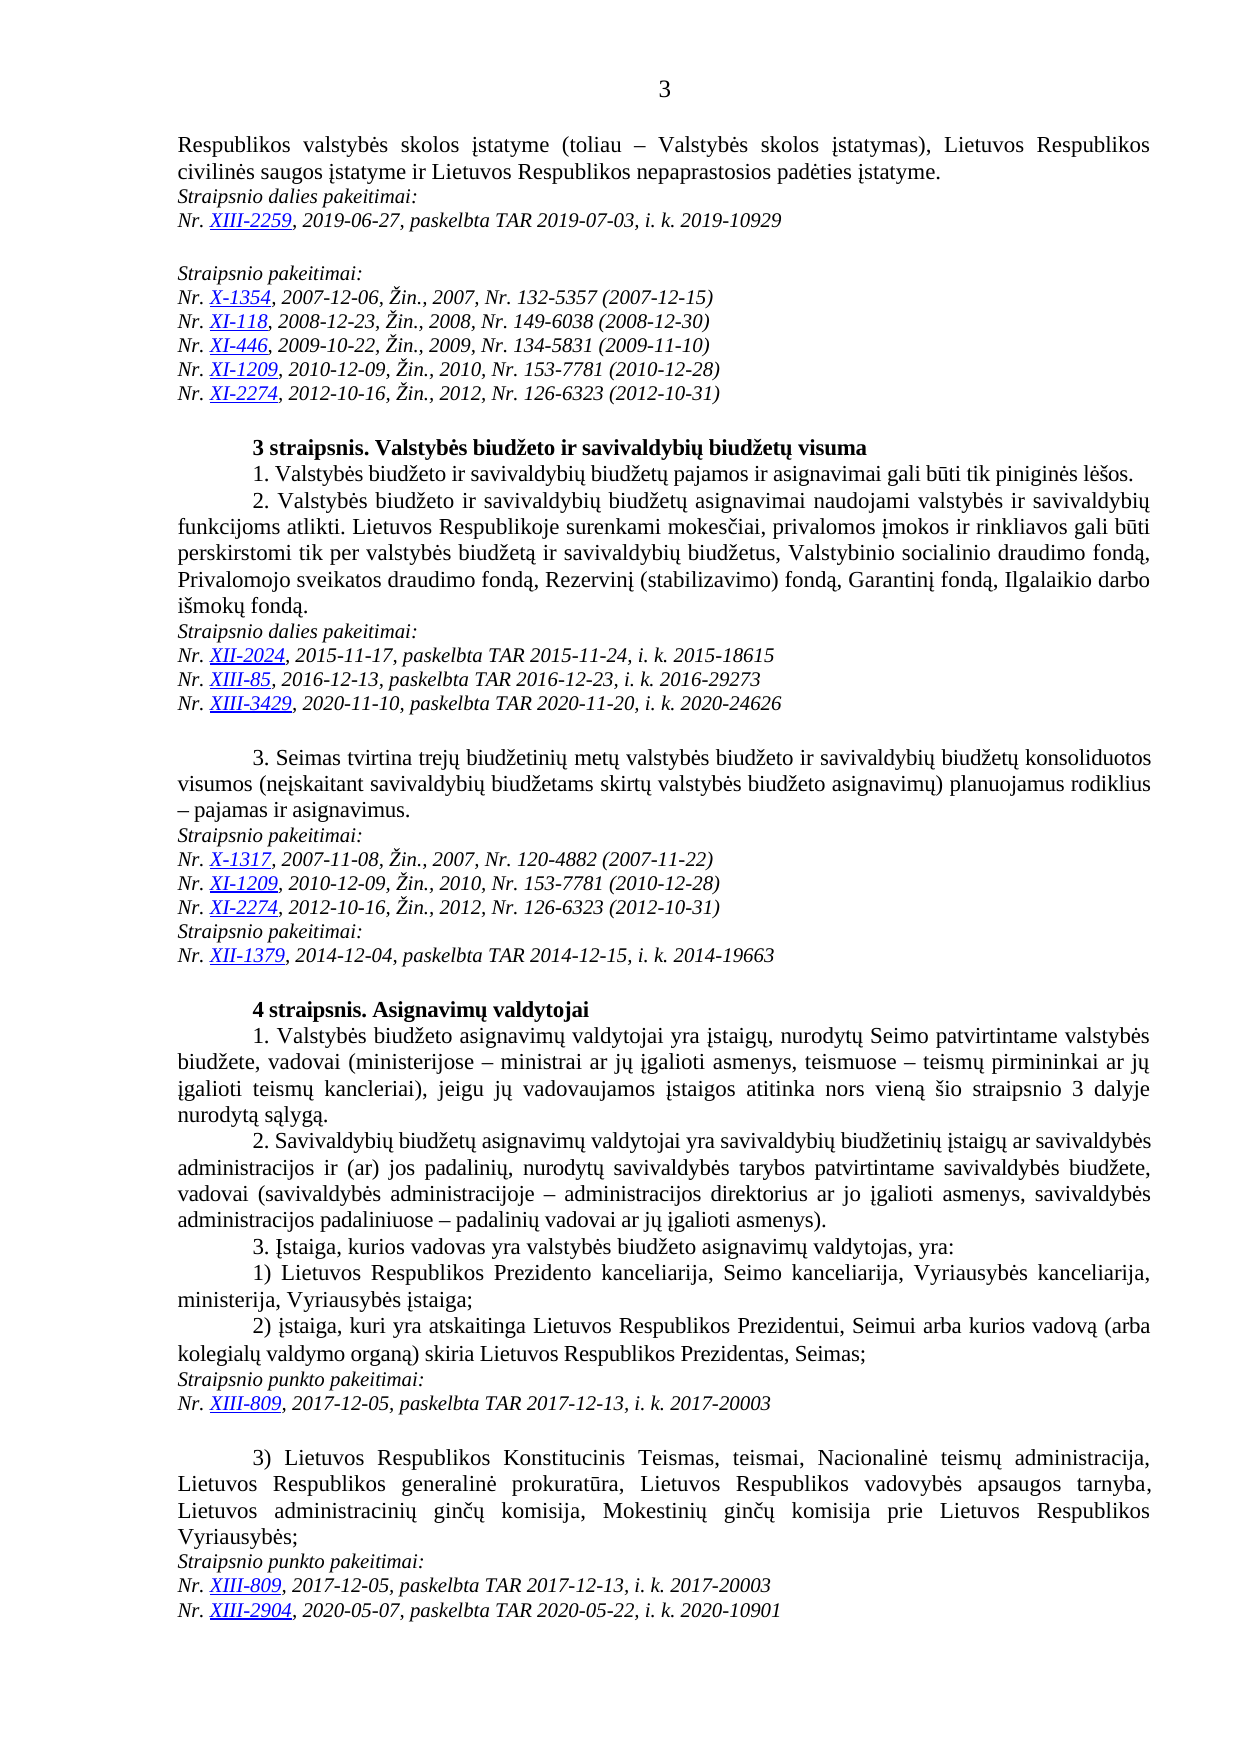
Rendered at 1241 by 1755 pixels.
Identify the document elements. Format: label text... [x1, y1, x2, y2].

text 2. Valstybės biudžeto ir savivaldybių biudžetų asignavimai naudojami valstybės ir savivaldybių funkcijoms atlikti. Lietuvos Respublikoje surenkami mokesčiai, privalomos įmokos ir rinkliavos gali būti perskirstomi tik per valstybės biudžetą ir savivaldybių biudžetus, Valstybinio socialinio draudimo fondą, Privalomojo sveikatos draudimo fondą, Rezervinį (stabilizavimo) fondą, Garantinį fondą, Ilgalaikio darbo išmokų fondą. [177, 487, 1152, 618]
text Straipsnio dalies pakeitimai: [177, 184, 1152, 208]
text Respublikos valstybės skolos įstatyme (toliau – Valstybės skolos įstatymas), Lietuvos Respublikos civilinės saugos įstatyme ir Lietuvos Respublikos nepaprastosios padėties įstatyme. [177, 131, 1152, 184]
text Nr. XIII-3429, 2020-11-10, paskelbta TAR 2020-11-20, i. k. 2020-24626 [177, 691, 1152, 715]
text 1. Valstybės biudžeto asignavimų valdytojai yra įstaigų, nurodytų Seimo patvirtintame valstybės biudžete, vadovai (ministerijose – ministrai ar jų įgalioti asmenys, teismuose – teismų pirmininkai ar jų įgalioti teismų kancleriai), jeigu jų vadovaujamos įstaigos atitinka nors vieną šio straipsnio 3 dalyje nurodytą sąlygą. [177, 1022, 1152, 1127]
text Nr. XI-446, 2009-10-22, Žin., 2009, Nr. 134-5831 (2009-11-10) [177, 333, 1152, 357]
text 1. Valstybės biudžeto ir savivaldybių biudžetų pajamos ir asignavimai gali būti tik piniginės lėšos. [177, 460, 1152, 487]
text Nr. XIII-809, 2017-12-05, paskelbta TAR 2017-12-13, i. k. 2017-20003 [177, 1391, 1152, 1415]
text 3. Įstaiga, kurios vadovas yra valstybės biudžeto asignavimų valdytojas, yra: [177, 1233, 1152, 1259]
text Nr. XI-118, 2008-12-23, Žin., 2008, Nr. 149-6038 (2008-12-30) [177, 309, 1152, 333]
text 4 straipsnis. Asignavimų valdytojai [177, 996, 1152, 1022]
text Nr. XIII-2259, 2019-06-27, paskelbta TAR 2019-07-03, i. k. 2019-10929 [177, 208, 1152, 232]
text Straipsnio pakeitimai: [177, 919, 1152, 943]
text Straipsnio dalies pakeitimai: [177, 618, 1152, 643]
text Nr. X-1354, 2007-12-06, Žin., 2007, Nr. 132-5357 (2007-12-15) [177, 285, 1152, 309]
text Straipsnio punkto pakeitimai: [177, 1549, 1152, 1573]
text 3) Lietuvos Respublikos Konstitucinis Teismas, teismai, Nacionalinė teismų administracija, Lietuvos Respublikos generalinė prokuratūra, Lietuvos Respublikos vadovybės apsaugos tarnyba, Lietuvos administracinių ginčų komisija, Mokestinių ginčų komisija prie Lietuvos Respublikos Vyriausybės; [177, 1444, 1152, 1549]
text Straipsnio pakeitimai: [177, 823, 1152, 847]
text 2. Savivaldybių biudžetų asignavimų valdytojai yra savivaldybių biudžetinių įstaigų ar savivaldybės administracijos ir (ar) jos padalinių, nurodytų savivaldybės tarybos patvirtintame savivaldybės biudžete, vadovai (savivaldybės administracijoje – administracijos direktorius ar jo įgalioti asmenys, savivaldybės administracijos padaliniuose – padalinių vadovai ar jų įgalioti asmenys). [177, 1127, 1152, 1233]
text 1) Lietuvos Respublikos Prezidento kanceliarija, Seimo kanceliarija, Vyriausybės kanceliarija, ministerija, Vyriausybės įstaiga; [177, 1259, 1152, 1312]
text Nr. XI-2274, 2012-10-16, Žin., 2012, Nr. 126-6323 (2012-10-31) [177, 895, 1152, 919]
text Nr. XII-2024, 2015-11-17, paskelbta TAR 2015-11-24, i. k. 2015-18615 [177, 643, 1152, 667]
text Nr. XIII-809, 2017-12-05, paskelbta TAR 2017-12-13, i. k. 2017-20003 [177, 1573, 1152, 1597]
text Nr. XI-1209, 2010-12-09, Žin., 2010, Nr. 153-7781 (2010-12-28) [177, 357, 1152, 381]
text Nr. XII-1379, 2014-12-04, paskelbta TAR 2014-12-15, i. k. 2014-19663 [177, 943, 1152, 967]
text Nr. X-1317, 2007-11-08, Žin., 2007, Nr. 120-4882 (2007-11-22) [177, 847, 1152, 871]
text Straipsnio pakeitimai: [177, 261, 1152, 285]
text Nr. XI-1209, 2010-12-09, Žin., 2010, Nr. 153-7781 (2010-12-28) [177, 871, 1152, 895]
text 2) įstaiga, kuri yra atskaitinga Lietuvos Respublikos Prezidentui, Seimui arba kurios vadovą (arba kolegialų valdymo organą) skiria Lietuvos Respublikos Prezidentas, Seimas; [177, 1312, 1152, 1367]
text Nr. XI-2274, 2012-10-16, Žin., 2012, Nr. 126-6323 (2012-10-31) [177, 381, 1152, 405]
text 3. Seimas tvirtina trejų biudžetinių metų valstybės biudžeto ir savivaldybių biudžetų konsoliduotos visumos (neįskaitant savivaldybių biudžetams skirtų valstybės biudžeto asignavimų) planuojamus rodiklius – pajamas ir asignavimus. [177, 743, 1152, 823]
text 3 straipsnis. Valstybės biudžeto ir savivaldybių biudžetų visuma [177, 434, 1152, 460]
text Nr. XIII-85, 2016-12-13, paskelbta TAR 2016-12-23, i. k. 2016-29273 [177, 667, 1152, 691]
text Straipsnio punkto pakeitimai: [177, 1367, 1152, 1391]
text Nr. XIII-2904, 2020-05-07, paskelbta TAR 2020-05-22, i. k. 2020-10901 [177, 1597, 1152, 1622]
